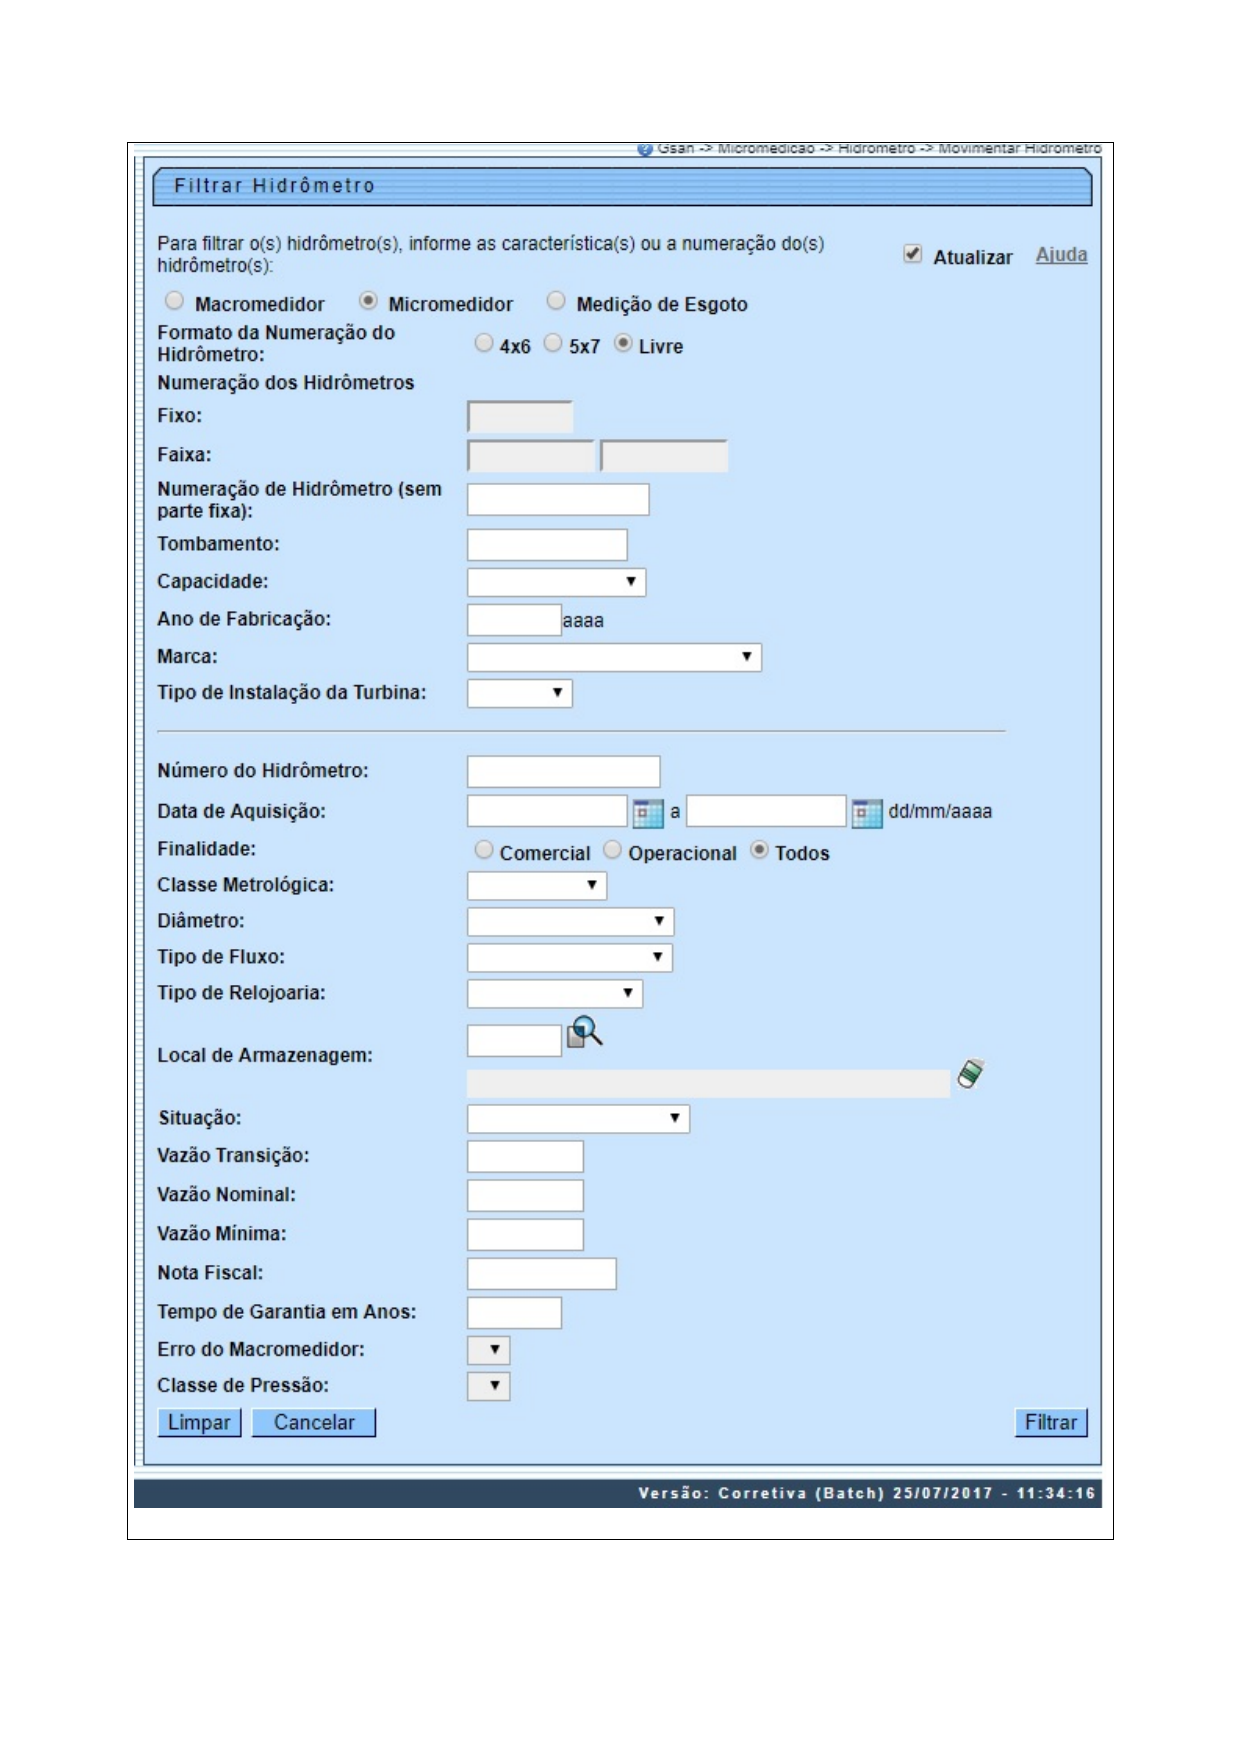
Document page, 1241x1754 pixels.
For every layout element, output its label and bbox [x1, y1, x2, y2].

table_header [128, 143, 1113, 1539]
picture [134, 144, 1107, 1508]
